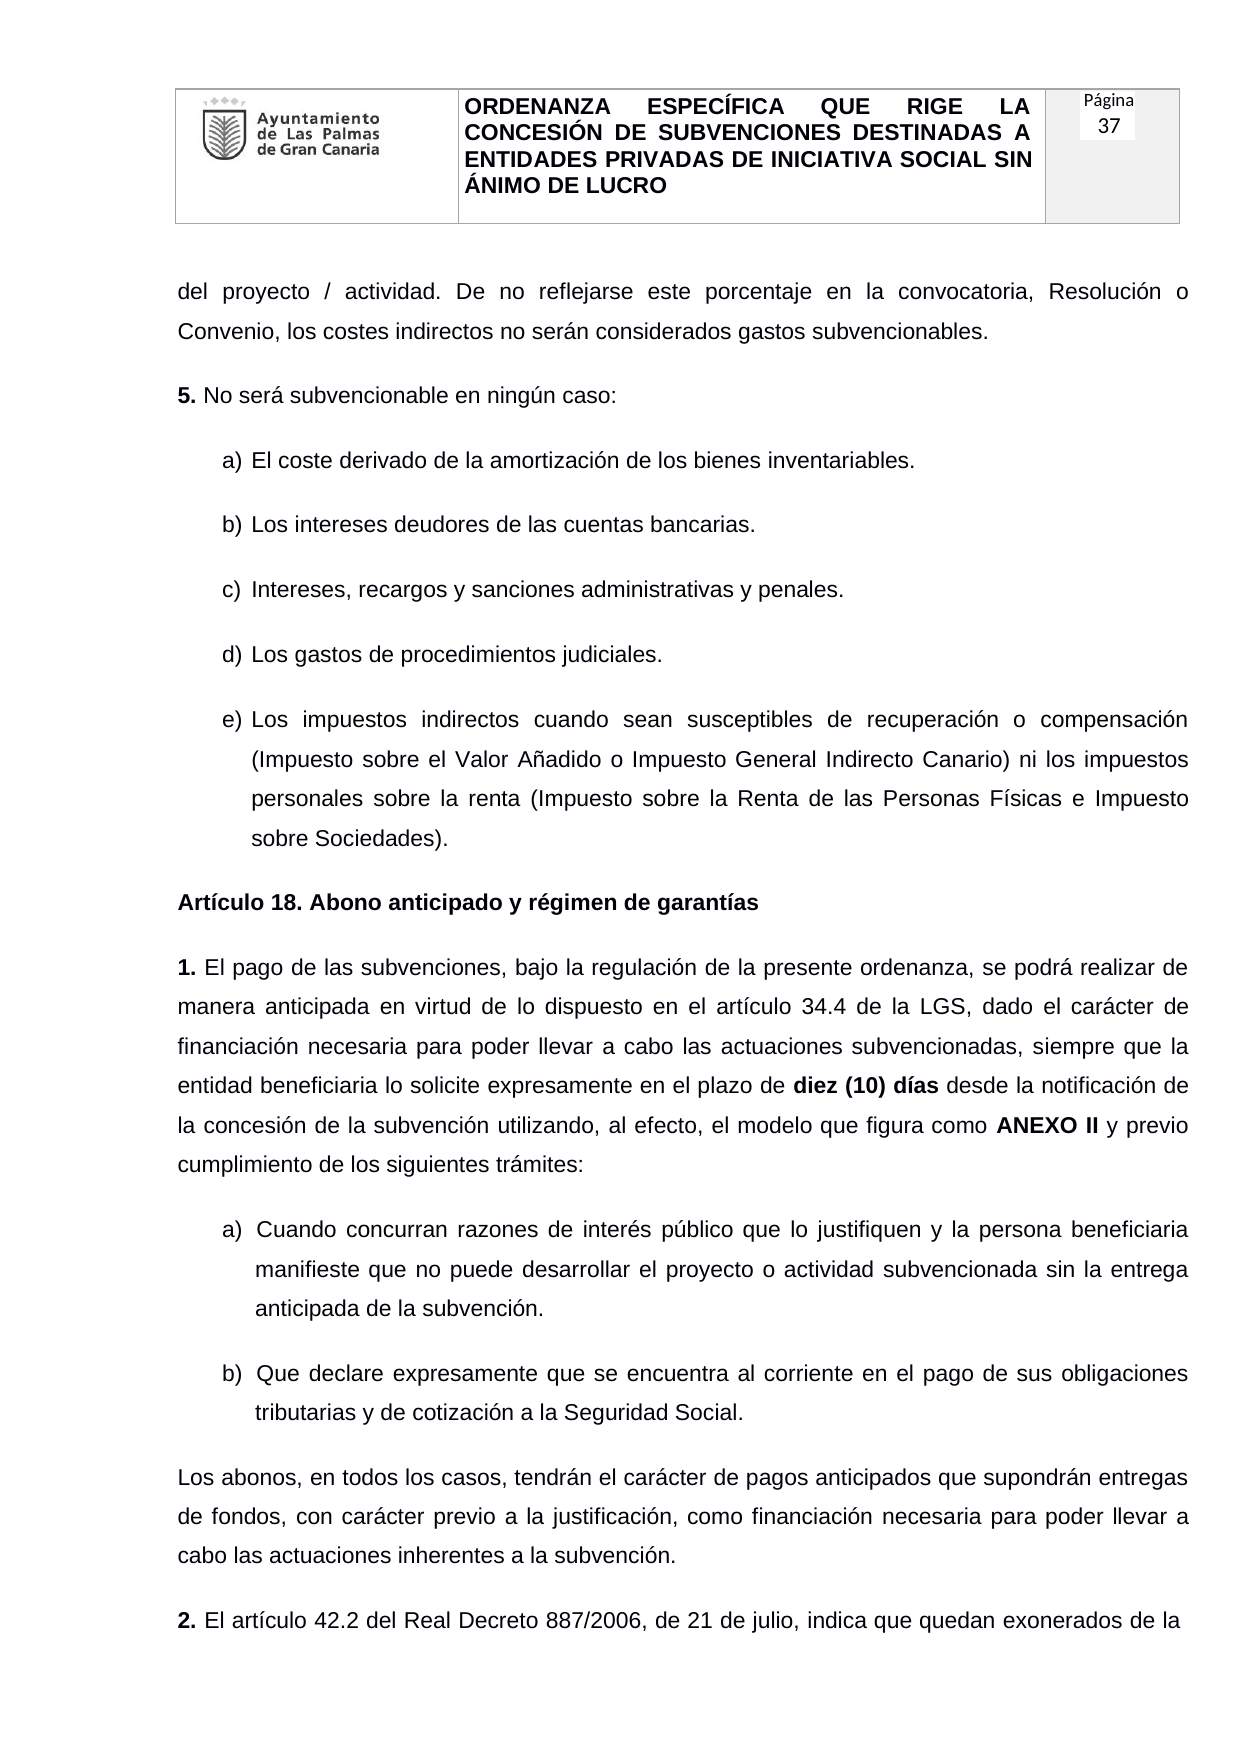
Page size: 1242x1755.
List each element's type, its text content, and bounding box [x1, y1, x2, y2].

text e) Los impuestos indirectos cuando sean susceptibles de recuperación o compensación (Impuesto sobre el Valor Añadido o Impuesto General Indirecto Canario) ni los impuestos personales sobre la renta (Impuesto sobre la Renta de las Personas Físicas e Impuesto sobre Sociedades). [222, 706, 1189, 851]
text a) Cuando concurran razones de interés público que lo justifiquen y la persona beneficiaria manifieste que no puede desarrollar el proyecto o actividad subvencionada sin la entrega anticipada de la subvención. [222, 1216, 1189, 1321]
text 5. No será subvencionable en ningún caso: [177, 382, 624, 408]
text del proyecto / actividad. De no reflejarse este porcentaje en la convocatoria, Resolución o Convenio, los costes indirectos no serán considerados gastos subvencionables. [177, 278, 1189, 344]
text b) Que declare expresamente que se encuentra al corriente en el pago de sus obligaciones tributarias y de cotización a la Seguridad Social. [222, 1360, 1189, 1426]
text a) El coste derivado de la amortización de los bienes inventariables. b) Los intereses deudores de las cuentas bancarias. [222, 447, 922, 537]
text 1. El pago de las subvenciones, bajo la regulación de la presente ordenanza, se podrá realizar de manera anticipada en virtud de lo dispuesto en el artículo 34.4 de la LGS, dado el carácter de financiación necesaria para poder llevar a cabo las actuaciones subvencionadas, siempre que la entidad beneficiaria lo solicite expresamente en el plazo de diez (10) días desde la notificación de la concesión de la subvención utilizando, al efecto, el modelo que figura como ANEXO II y previo cumplimiento de los siguientes trámites: [177, 954, 1189, 1178]
text Los abonos, en todos los casos, tendrán el carácter de pagos anticipados que supondrán entregas de fondos, con carácter previo a la justificación, como financiación necesaria para poder llevar a cabo las actuaciones inherentes a la subvención. [177, 1464, 1189, 1569]
text Artículo 18. Abono anticipado y régimen de garantías [177, 889, 765, 916]
text 2. El artículo 42.2 del Real Decreto 887/2006, de 21 de julio, indica que quedan exonerados de la [177, 1607, 1188, 1633]
text c) Intereses, recargos y sanciones administrativas y penales. d) Los gastos de procedimientos judiciales. [222, 576, 852, 667]
